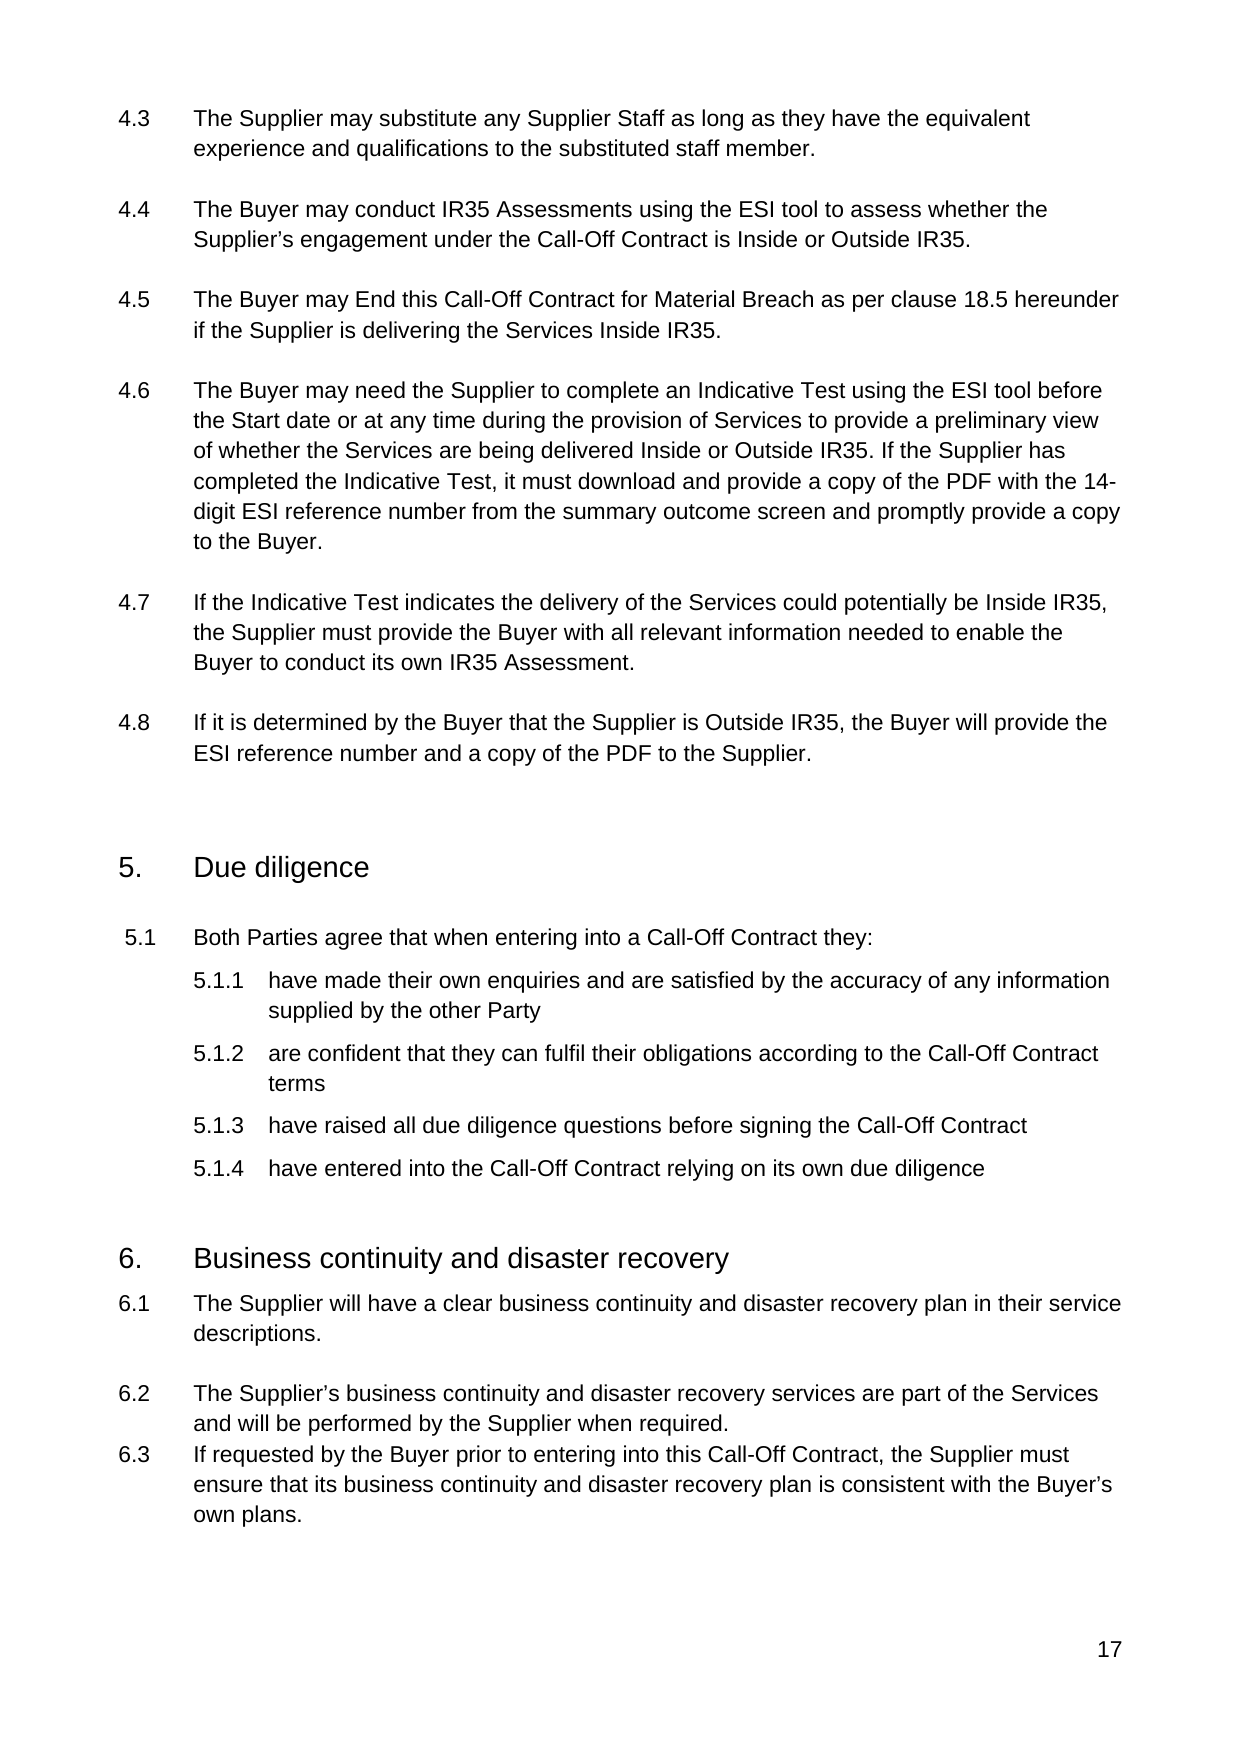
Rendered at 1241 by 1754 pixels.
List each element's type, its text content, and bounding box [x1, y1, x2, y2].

text 5.1.1 have made their own enquiries and are satisfied by the accuracy of any information supplied by the other Party [193, 967, 1122, 1023]
subtitle 6. Business continuity and disaster recovery [118, 1241, 1122, 1274]
text 4.5 The Buyer may End this Call-Off Contract for Material Breach as per clause 18.5 hereunder if the Supplier is delivering the Services Inside IR35. [118, 286, 1122, 343]
subtitle 5. Due diligence [118, 850, 1122, 883]
text 4.3 The Supplier may substitute any Supplier Staff as long as they have the equivalent experience and qualifications to the substituted staff member. [118, 105, 1122, 162]
text 4.8 If it is determined by the Buyer that the Supplier is Outside IR35, the Buyer will provide the ESI reference number and a copy of the PDF to the Supplier. [118, 709, 1122, 766]
text 6.1 The Supplier will have a clear business continuity and disaster recovery plan in their service descriptions. [118, 1289, 1122, 1346]
text 6.3 If requested by the Buyer prior to entering into this Call-Off Contract, the Supplier must ensure that its business continuity and disaster recovery plan is consistent with the Buyer’s own plans. [118, 1441, 1122, 1527]
text 5.1.2 are confident that they can fulfil their obligations according to the Call-Off Contract terms [193, 1039, 1122, 1096]
text 4.6 The Buyer may need the Supplier to complete an Indicative Test using the ESI tool before the Start date or at any time during the provision of Services to provide a preliminary view of whether the Services are being delivered Inside or Outside IR35. If the Supplier has completed the Indicative Test, it must download and provide a copy of the PDF with the 14-digit ESI reference number from the summary outcome screen and promptly provide a copy to the Buyer. [118, 377, 1122, 554]
text 4.4 The Buyer may conduct IR35 Assessments using the ESI tool to assess whether the Supplier’s engagement under the Call-Off Contract is Inside or Outside IR35. [118, 196, 1122, 252]
text 5.1.4 have entered into the Call-Off Contract relying on its own due diligence [118, 1155, 1122, 1182]
text 5.1.3 have raised all due diligence questions before signing the Call-Off Contract [118, 1112, 1122, 1139]
text 5.1 Both Parties agree that when entering into a Call-Off Contract they: [118, 924, 1122, 950]
text 6.2 The Supplier’s business continuity and disaster recovery services are part of the Services and will be performed by the Supplier when required. [118, 1380, 1122, 1437]
text 4.7 If the Indicative Test indicates the delivery of the Services could potentially be Inside IR35, the Supplier must provide the Buyer with all relevant information needed to enable the Buyer to conduct its own IR35 Assessment. [118, 588, 1122, 675]
